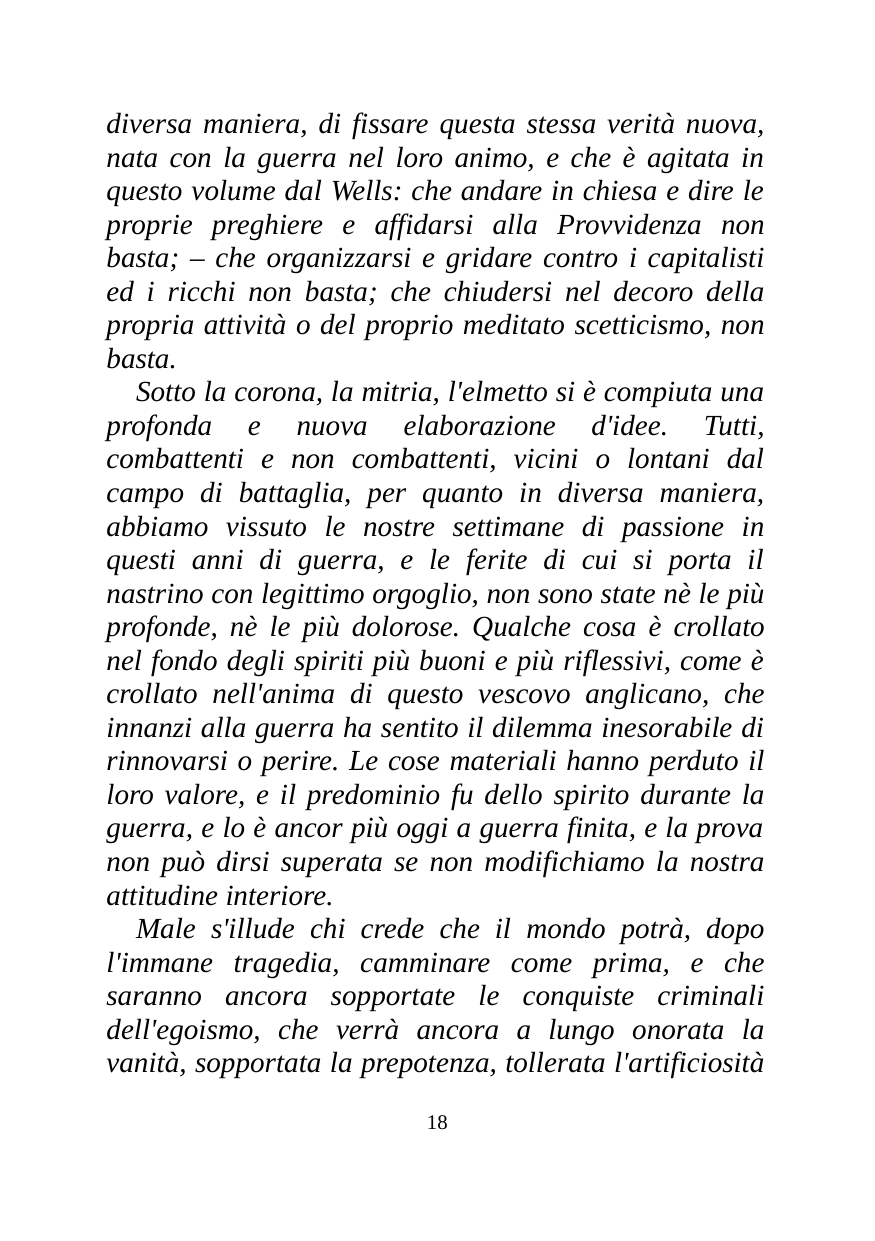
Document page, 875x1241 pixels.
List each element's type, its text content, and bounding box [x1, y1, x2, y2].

text Male s'illude chi crede che il mondo potrà, dopo l'immane tragedia, camminare come prima, e che saranno ancora sopportate le conquiste criminali dell'egoismo, che verrà ancora a lungo onorata la vanità, sopportata la prepotenza, tollerata l'artificiosità [106, 911, 768, 1079]
text Sotto la corona, la mitria, l'elmetto si è compiuta una profonda e nuova elaborazione d'idee. Tutti, combattenti e non combattenti, vicini o lontani dal campo di battaglia, per quanto in diversa maniera, abbiamo vissuto le nostre settimane di passione in questi anni di guerra, e le ferite di cui si porta il nastrino con legittimo orgoglio, non sono state nè le più profonde, nè le più dolorose. Qualche cosa è crollato nel fondo degli spiriti più buoni e più riflessivi, come è crollato nell'anima di questo vescovo anglicano, che innanzi alla guerra ha sentito il dilemma inesorabile di rinnovarsi o perire. Le cose materiali hanno perduto il loro valore, e il predominio fu dello spirito durante la guerra, e lo è ancor più oggi a guerra finita, e la prova non può dirsi superata se non modifichiamo la nostra attitudine interiore. [106, 374, 768, 911]
text diversa maniera, di fissare questa stessa verità nuova, nata con la guerra nel loro animo, e che è agitata in questo volume dal Wells: che andare in chiesa e dire le proprie preghiere e affidarsi alla Provvidenza non basta; – che organizzarsi e gridare contro i capitalisti ed i ricchi non basta; che chiudersi nel decoro della propria attività o del proprio meditato scetticismo, non basta. [106, 106, 768, 374]
